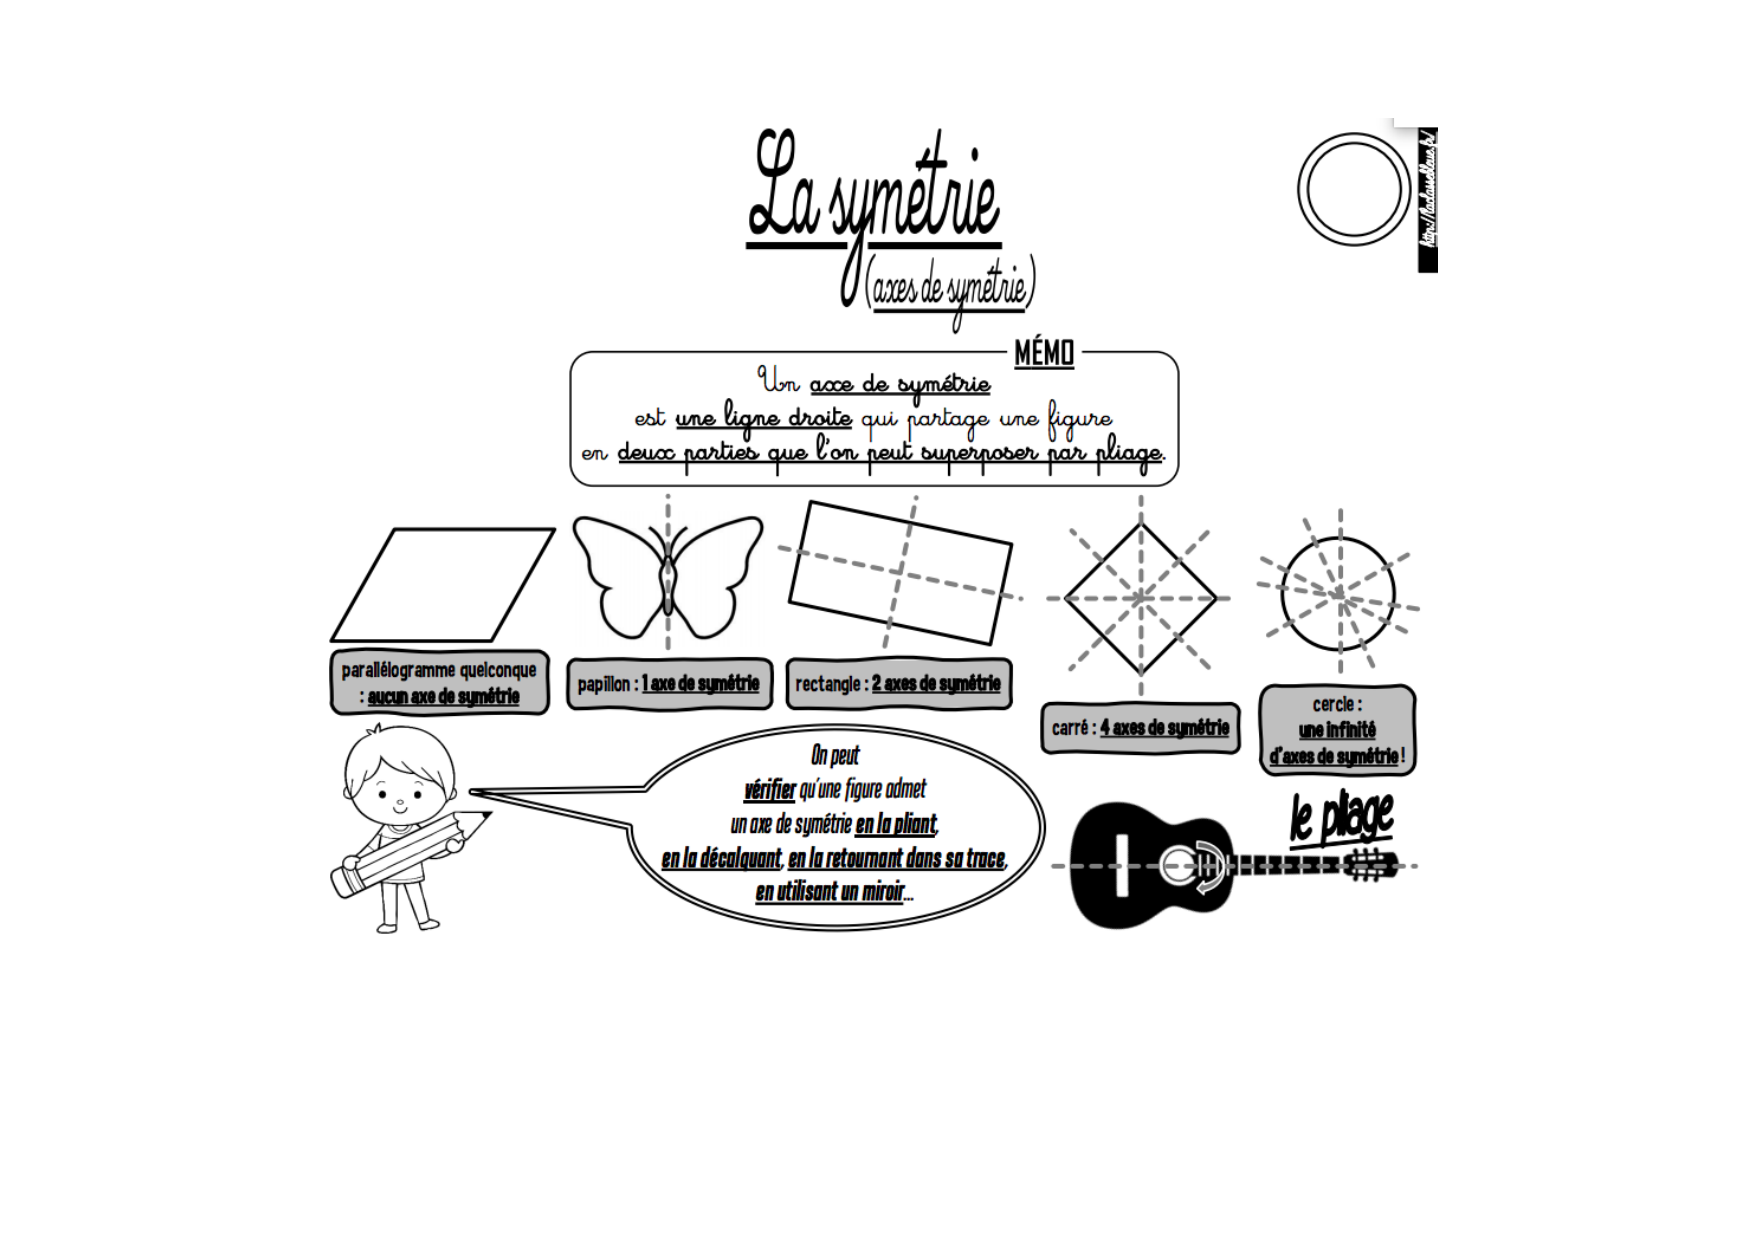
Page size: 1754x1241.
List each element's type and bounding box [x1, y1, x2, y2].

picture [316, 118, 1438, 942]
